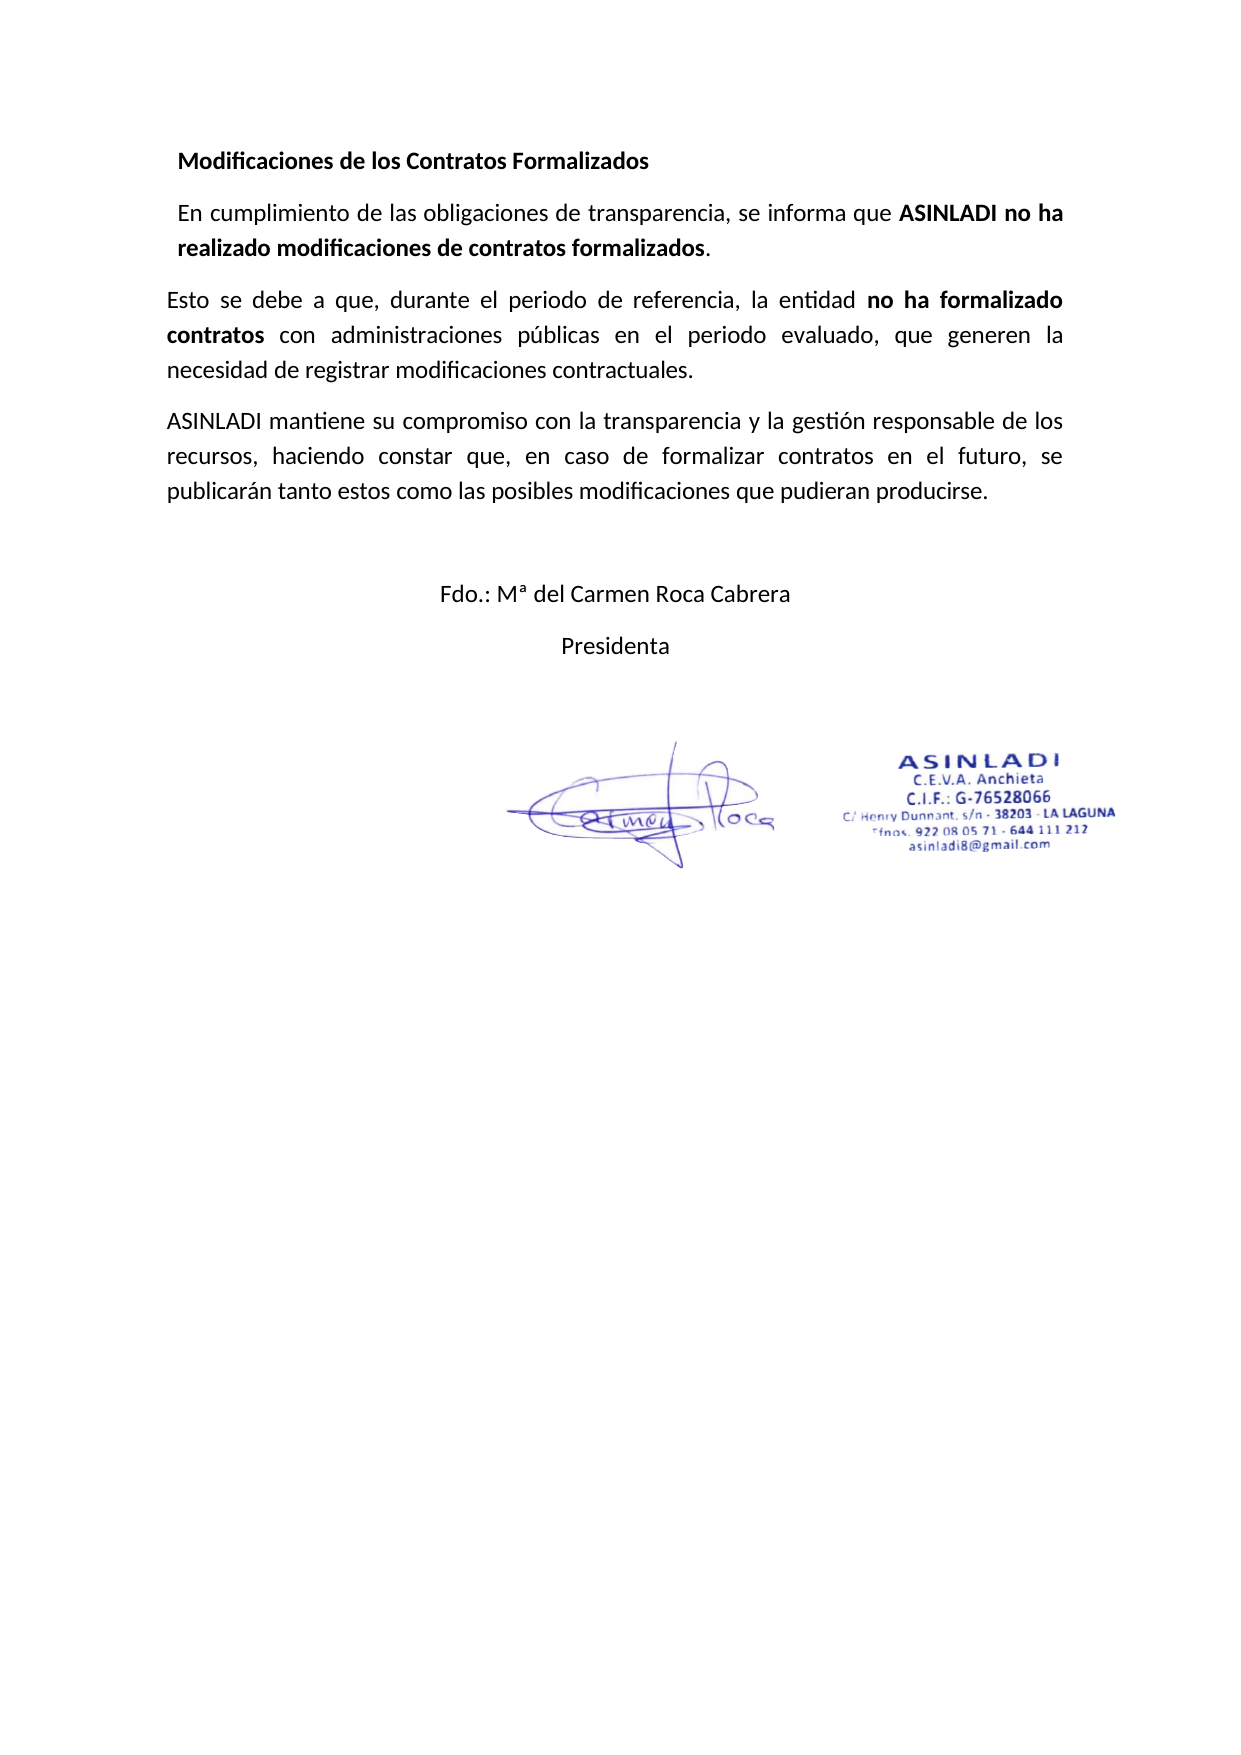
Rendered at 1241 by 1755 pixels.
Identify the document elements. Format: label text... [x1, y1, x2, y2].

text Modificaciones de los Contratos Formalizados [177, 146, 1076, 176]
text Presidenta [167, 630, 1064, 661]
text ASINLADI mantiene su compromiso con la transparencia y la gestión responsable de los recursos, haciendo constar que, en caso de formalizar contratos en el futuro, se publicarán tanto estos como las posibles modificaciones que pudieran producirse. [167, 406, 1063, 506]
text En cumplimiento de las obligaciones de transparencia, se informa que ASINLADI no ha realizado modificaciones de contratos formalizados. [177, 197, 1064, 263]
text Fdo.: Mª del Carmen Roca Cabrera [167, 578, 1064, 609]
text Esto se debe a que, durante el periodo de referencia, la entidad no ha formalizado contratos con administraciones públicas en el periodo evaluado, que generen la necesidad de registrar modificaciones contractuales. [167, 284, 1064, 384]
